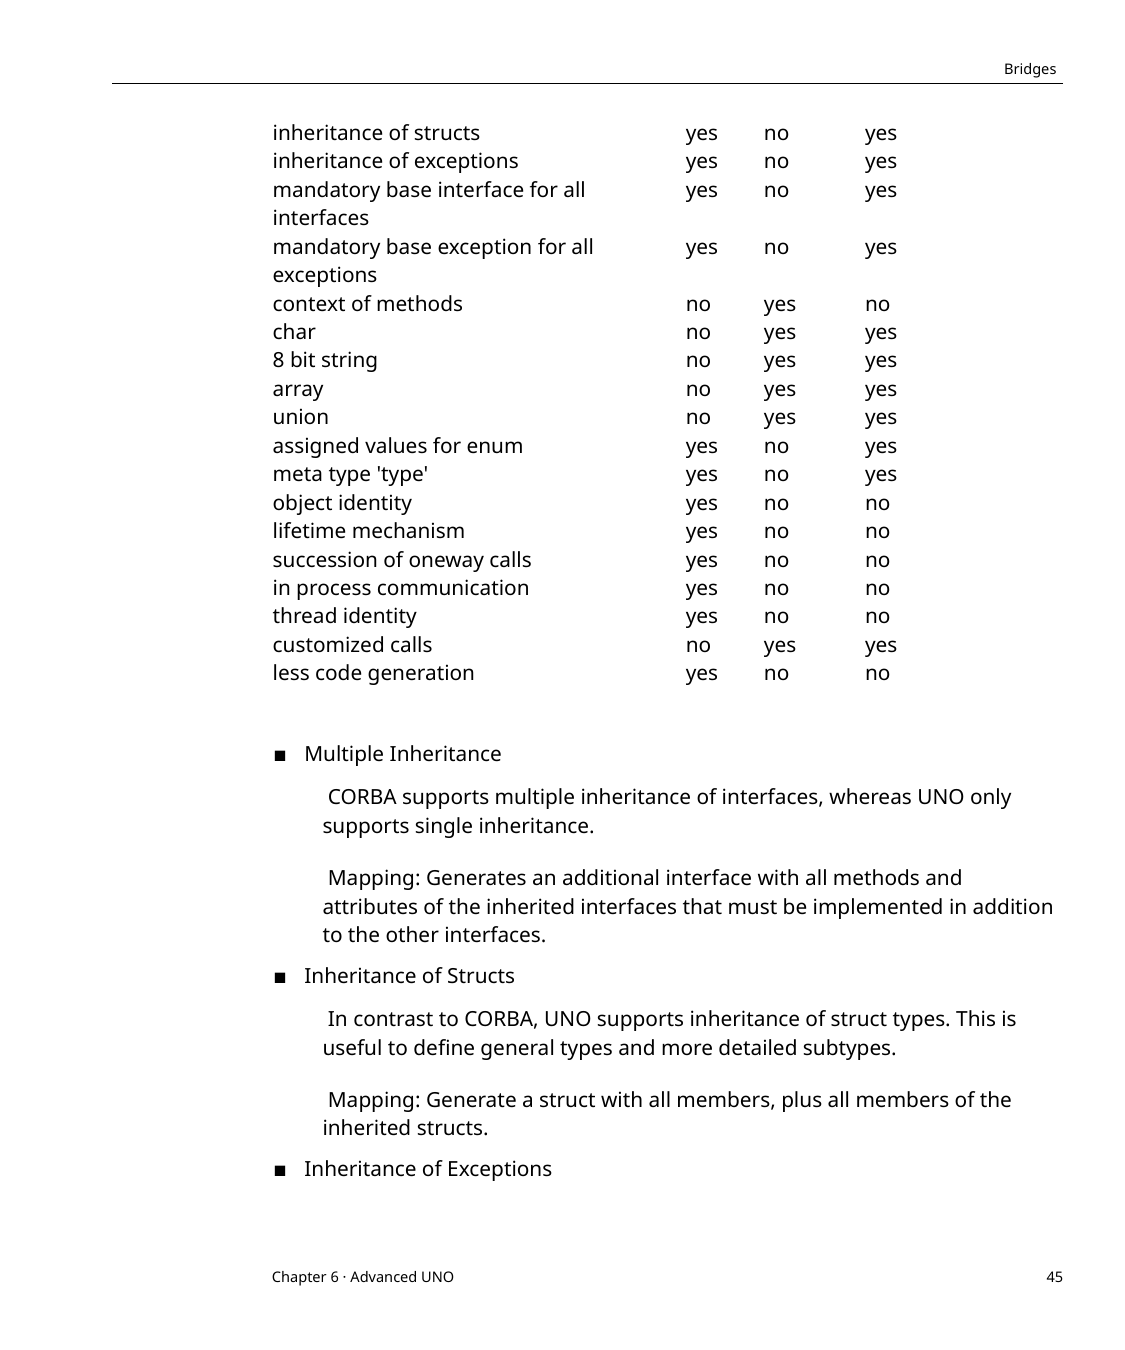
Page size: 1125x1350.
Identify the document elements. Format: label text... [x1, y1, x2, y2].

table_cell lifetime mechanism [273, 516, 686, 545]
table_cell no [865, 289, 1062, 317]
table_cell in process communication [273, 573, 686, 602]
table_cell no [865, 602, 1062, 630]
table_cell context of methods [273, 289, 686, 317]
table_cell yes [865, 147, 1062, 175]
table_cell inheritance of structs [273, 118, 686, 147]
list Inheritance of Exceptions [274, 1154, 1063, 1182]
table_cell no [865, 488, 1062, 516]
table_cell no [764, 459, 865, 488]
list In contrast to CORBA, UNO supports inheritance of struct types. This is useful to define general types and more detailed subtypes. [322, 1004, 1063, 1061]
table_cell yes [764, 402, 865, 431]
list CORBA supports multiple inheritance of interfaces, whereas UNO only supports single inheritance. [322, 783, 1063, 839]
list Inheritance of Structs [274, 961, 1063, 989]
table_cell no [764, 147, 865, 175]
table_cell yes [865, 118, 1062, 147]
table_cell 8 bit string [273, 346, 686, 374]
table_cell no [764, 659, 865, 687]
table_cell object identity [273, 488, 686, 516]
table_cell no [686, 289, 764, 317]
table_cell union [273, 402, 686, 431]
table_cell meta type 'type' [273, 459, 686, 488]
list Mapping: Generate a struct with all members, plus all members of the inherited structs. [322, 1085, 1063, 1142]
table_cell yes [686, 602, 764, 630]
table_cell inheritance of exceptions [273, 147, 686, 175]
table_cell yes [686, 459, 764, 488]
list Multiple Inheritance [274, 739, 1063, 768]
table_cell yes [686, 147, 764, 175]
table_cell yes [865, 459, 1062, 488]
table_cell yes [686, 659, 764, 687]
table_cell yes [865, 630, 1062, 658]
table_cell no [865, 545, 1062, 573]
table_cell no [686, 630, 764, 658]
table_cell yes [686, 175, 764, 232]
table_cell succession of oneway calls [273, 545, 686, 573]
table_cell no [686, 346, 764, 374]
table_cell yes [865, 431, 1062, 459]
table_cell no [764, 573, 865, 602]
table_cell less code generation [273, 659, 686, 687]
table_cell char [273, 317, 686, 346]
table_cell no [865, 659, 1062, 687]
table_cell yes [764, 374, 865, 402]
list Mapping: Generates an additional interface with all methods and attributes of the inherited interfaces that must be implemented in addition to the other interfaces. [322, 863, 1063, 949]
table_cell no [686, 402, 764, 431]
table_cell mandatory base exception for all exceptions [273, 232, 686, 289]
table_cell yes [764, 317, 865, 346]
table_cell no [764, 232, 865, 289]
table_cell customized calls [273, 630, 686, 658]
table_cell yes [686, 488, 764, 516]
table_cell yes [865, 232, 1062, 289]
table_cell yes [686, 232, 764, 289]
table_cell yes [865, 346, 1062, 374]
table_cell yes [686, 516, 764, 545]
table_cell assigned values for enum [273, 431, 686, 459]
table_cell yes [865, 374, 1062, 402]
table_cell no [764, 118, 865, 147]
table_cell no [865, 516, 1062, 545]
table_cell no [764, 602, 865, 630]
table_cell no [764, 545, 865, 573]
table_cell yes [764, 630, 865, 658]
table_cell array [273, 374, 686, 402]
table_cell no [764, 431, 865, 459]
table_cell yes [686, 545, 764, 573]
table_cell yes [686, 118, 764, 147]
table_cell yes [865, 175, 1062, 232]
table_cell yes [865, 317, 1062, 346]
table_cell no [865, 573, 1062, 602]
table_cell no [686, 374, 764, 402]
table_cell yes [865, 402, 1062, 431]
table_cell no [686, 317, 764, 346]
table_cell no [764, 488, 865, 516]
table_cell no [764, 516, 865, 545]
table_cell thread identity [273, 602, 686, 630]
table_cell yes [764, 346, 865, 374]
table_cell no [764, 175, 865, 232]
table_cell yes [686, 431, 764, 459]
table_cell yes [764, 289, 865, 317]
table_cell yes [686, 573, 764, 602]
table_cell mandatory base interface for all interfaces [273, 175, 686, 232]
